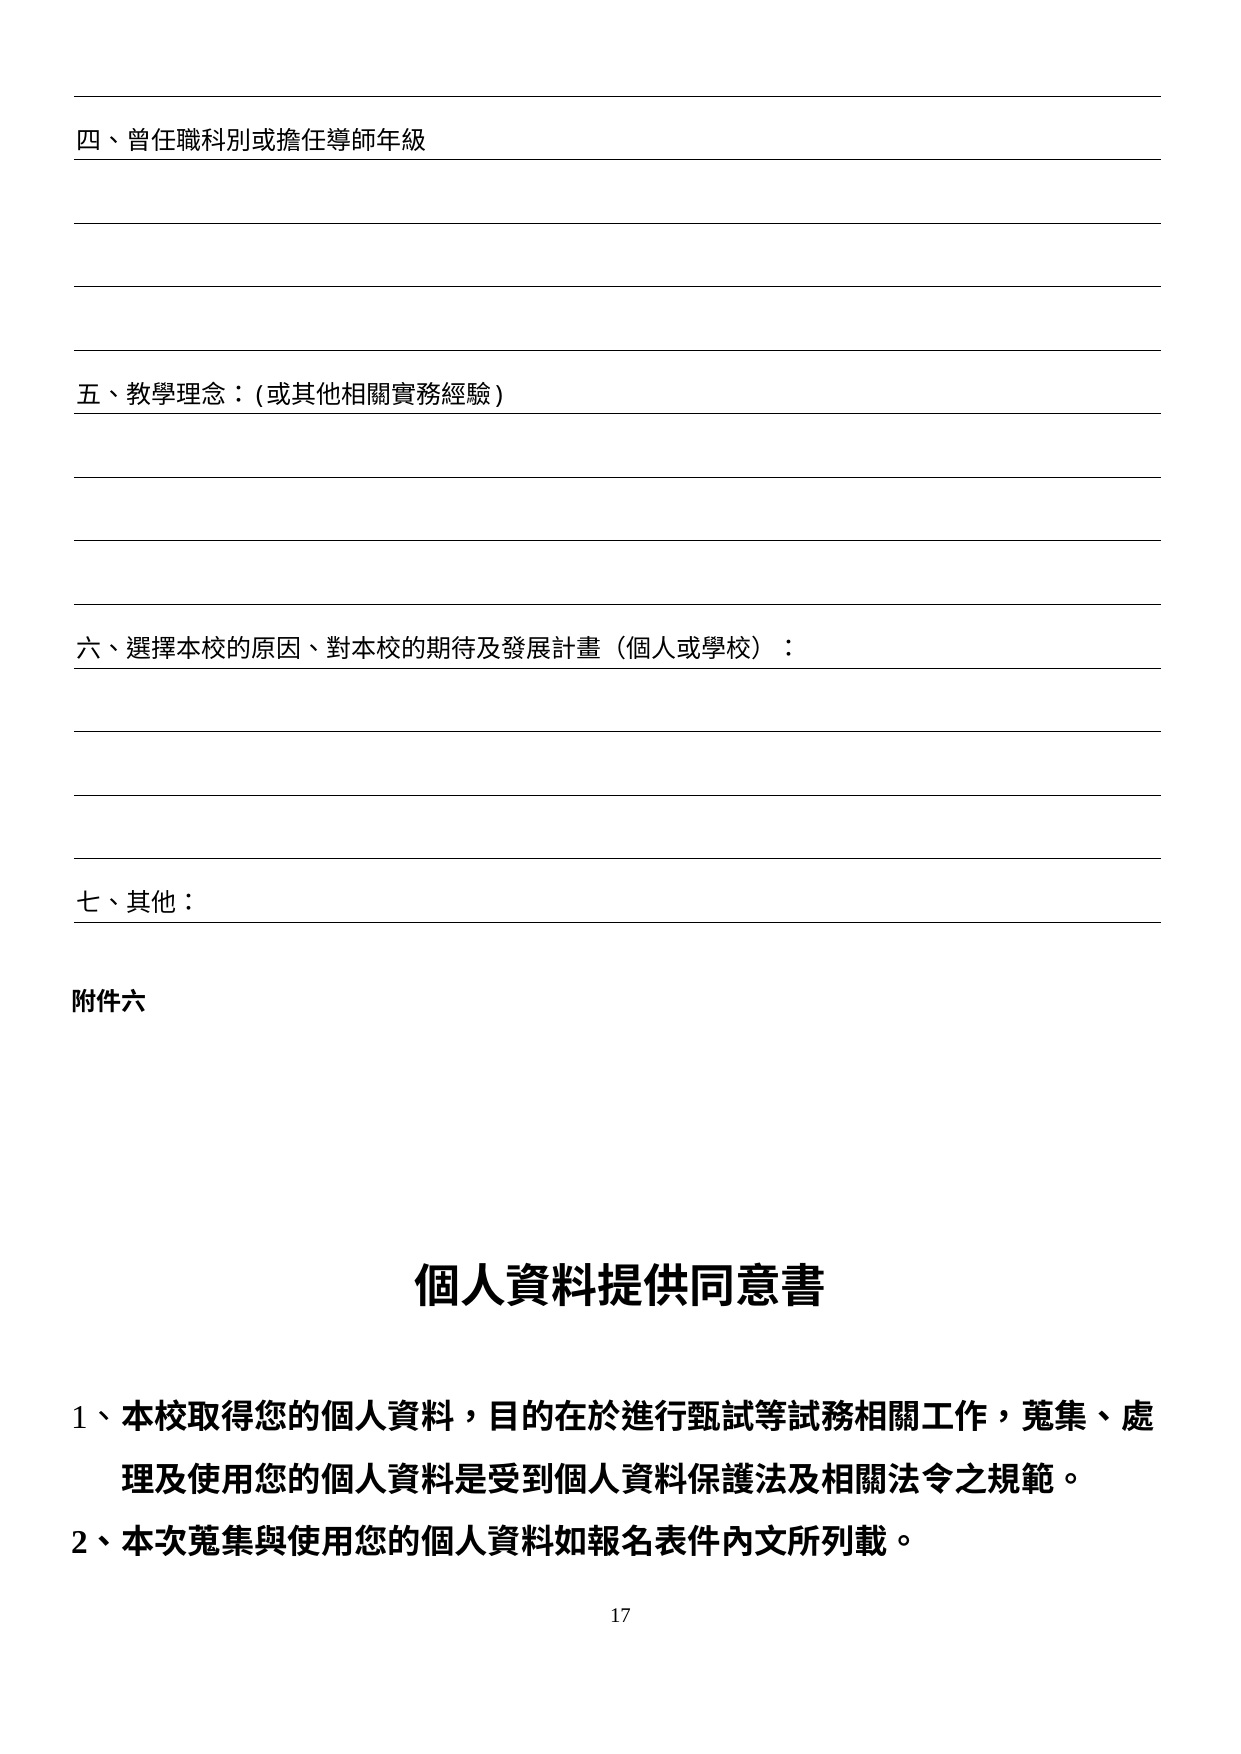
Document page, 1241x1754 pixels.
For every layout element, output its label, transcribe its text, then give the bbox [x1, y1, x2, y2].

table_cell 七、其他： [74, 859, 1161, 922]
table_cell [74, 224, 1161, 286]
text 2、本次蒐集與使用您的個人資料如報名表件內文所列載。 [71, 1498, 1169, 1560]
text 個人資料提供同意書 [71, 1210, 1169, 1335]
table_cell [74, 796, 1161, 858]
text 1、本校取得您的個人資料，目的在於進行甄試等試務相關工作，蒐集、處理及使用您的個人資料是受到個人資料保護法及相關法令之規範。 [71, 1373, 1169, 1498]
table_cell [74, 160, 1161, 223]
text 附件六 [71, 960, 1169, 1023]
table_cell 四、曾任職科別或擔任導師年級 [74, 97, 1161, 159]
table_cell [74, 669, 1161, 731]
table_cell [74, 478, 1161, 540]
table_cell [74, 414, 1161, 477]
table_cell [74, 287, 1161, 350]
table_cell [74, 541, 1161, 604]
table_cell [74, 732, 1161, 794]
table_cell 五、教學理念：(或其他相關實務經驗) [74, 351, 1161, 413]
table_cell 六、選擇本校的原因、對本校的期待及發展計畫（個人或學校）： [74, 605, 1161, 667]
